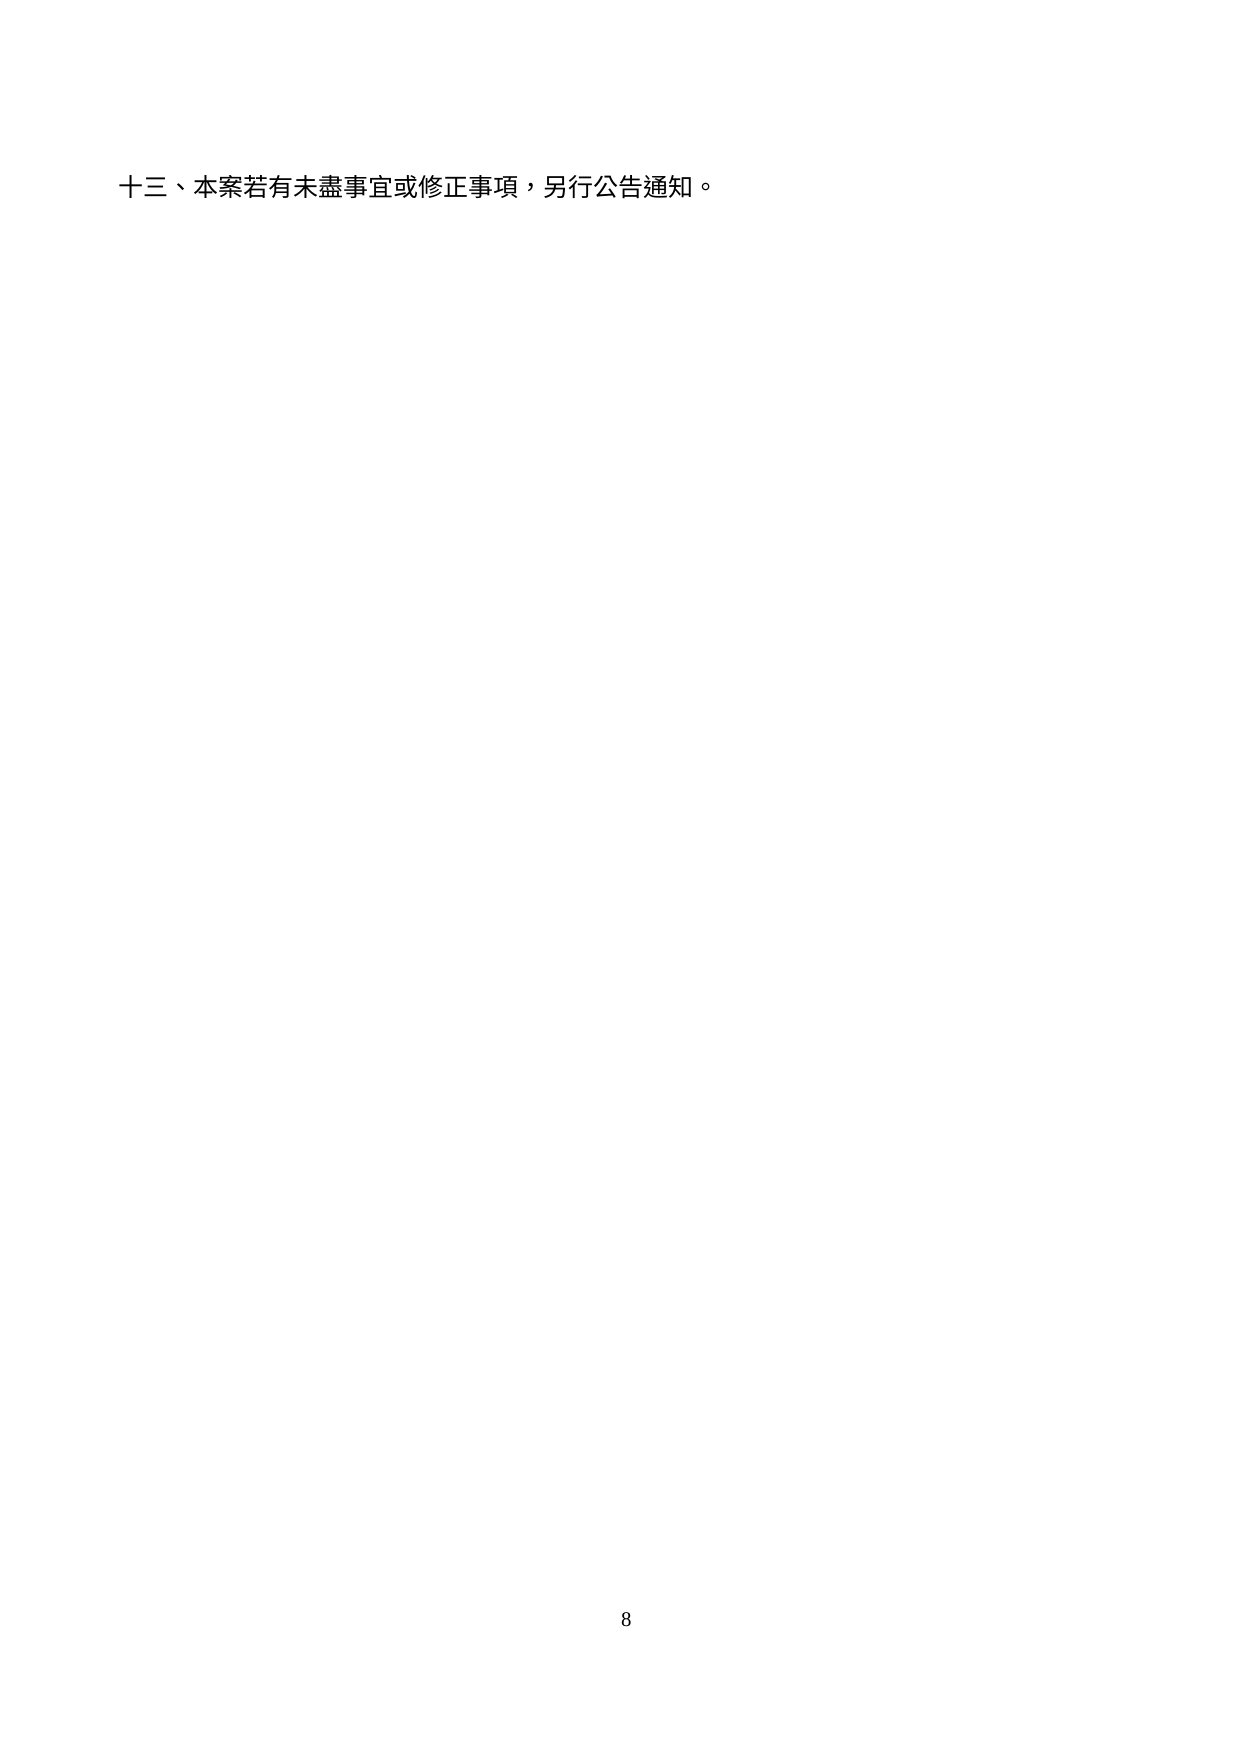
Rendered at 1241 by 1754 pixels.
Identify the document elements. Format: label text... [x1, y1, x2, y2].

text 十三、本案若有未盡事宜或修正事項，另行公告通知。 [118, 143, 1134, 206]
